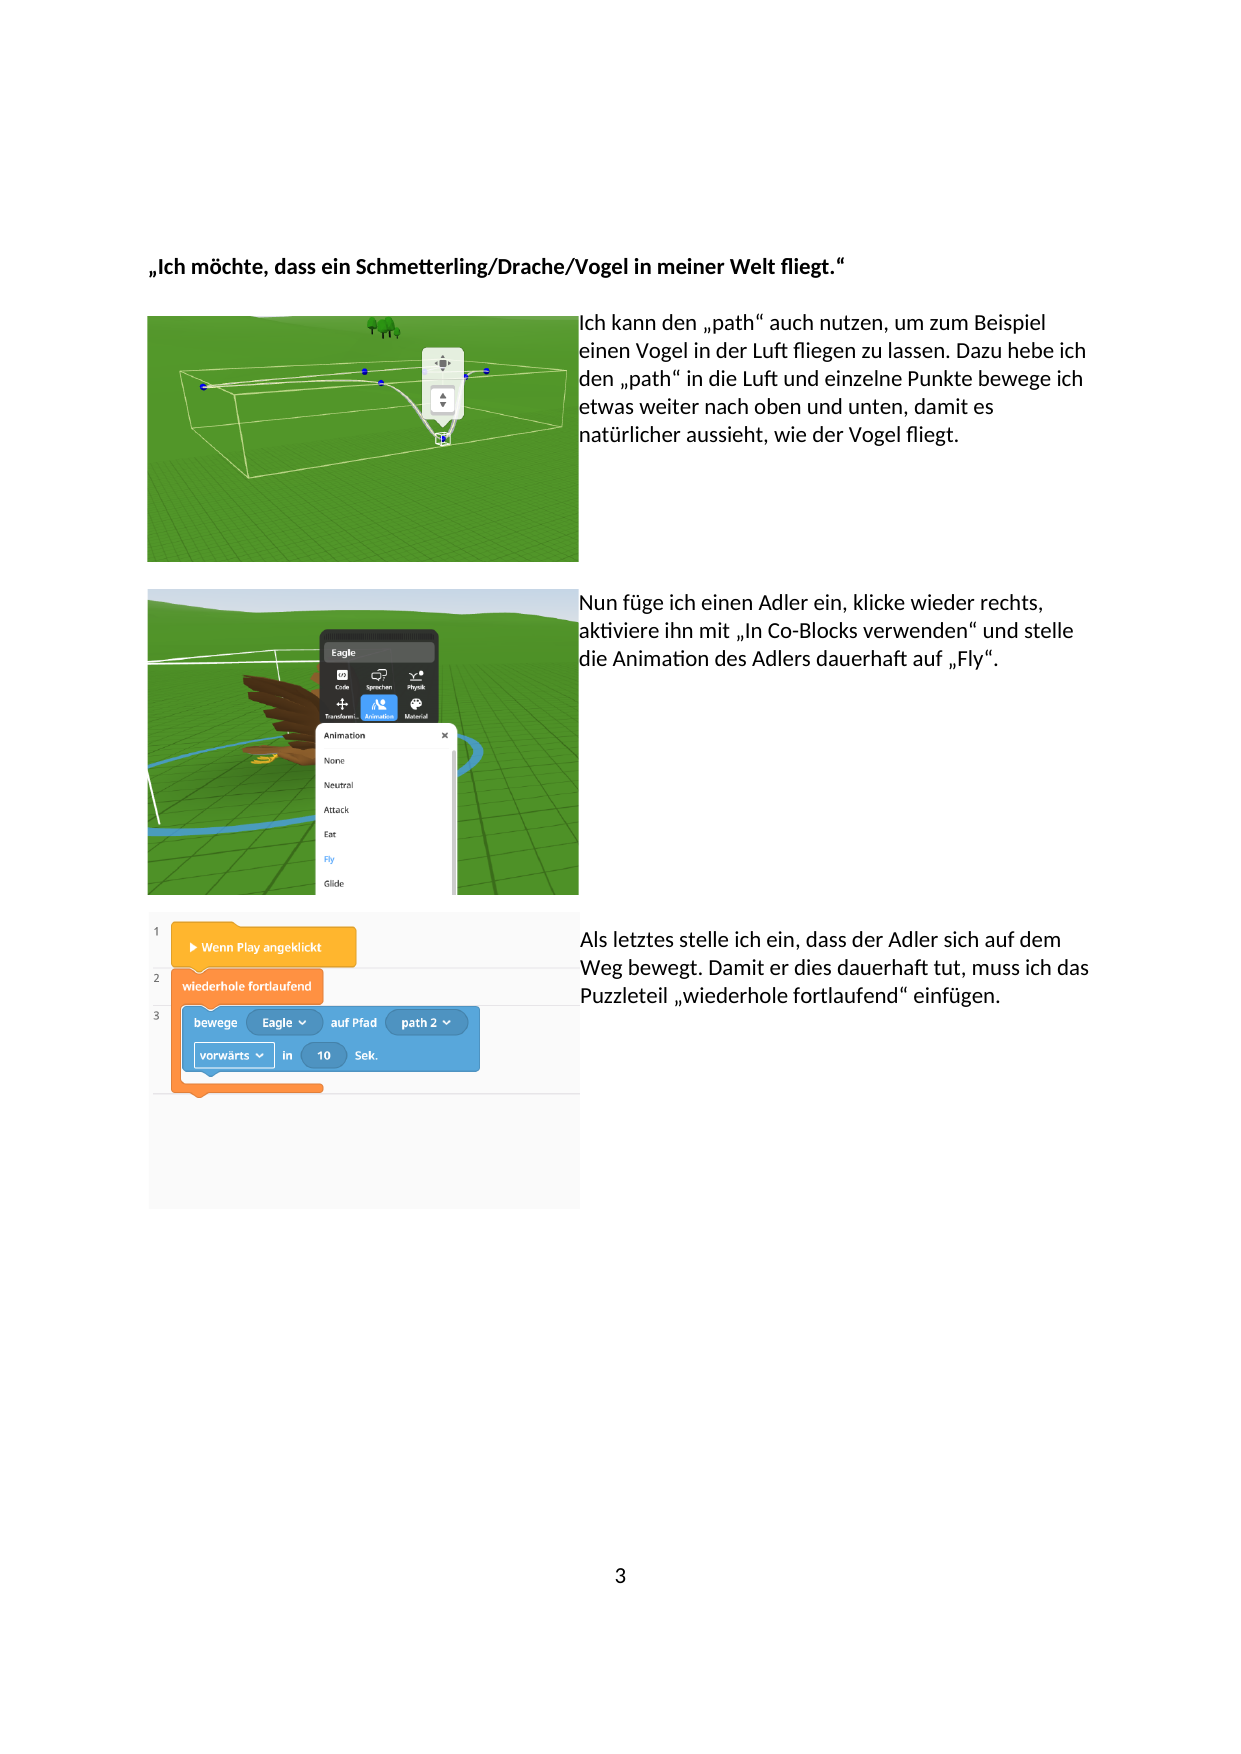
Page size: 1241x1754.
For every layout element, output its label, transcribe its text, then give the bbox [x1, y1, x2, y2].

text Als letztes stelle ich ein, dass der Adler sich auf dem Weg bewegt. Damit er dies dauerhaft tut, muss ich das Puzzleteil „wiederhole fortlaufend“ einfügen. [580, 925, 1093, 1009]
text Ich kann den „path“ auch nutzen, um zum Beispiel einen Vogel in der Luft fliegen zu lassen. Dazu hebe ich den „path“ in die Luft und einzelne Punkte bewege ich etwas weiter nach oben und unten, damit es natürlicher aussieht, wie der Vogel fliegt. [148, 308, 1093, 448]
text Nun füge ich einen Adler ein, klicke wieder rechts, aktiviere ihn mit „In Co-Blocks verwenden“ und stelle die Animation des Adlers dauerhaft auf „Fly“. [148, 588, 1093, 672]
list „Ich möchte, dass ein Schmetterling/Drache/Vogel in meiner Welt fliegt.“ [148, 252, 1093, 280]
